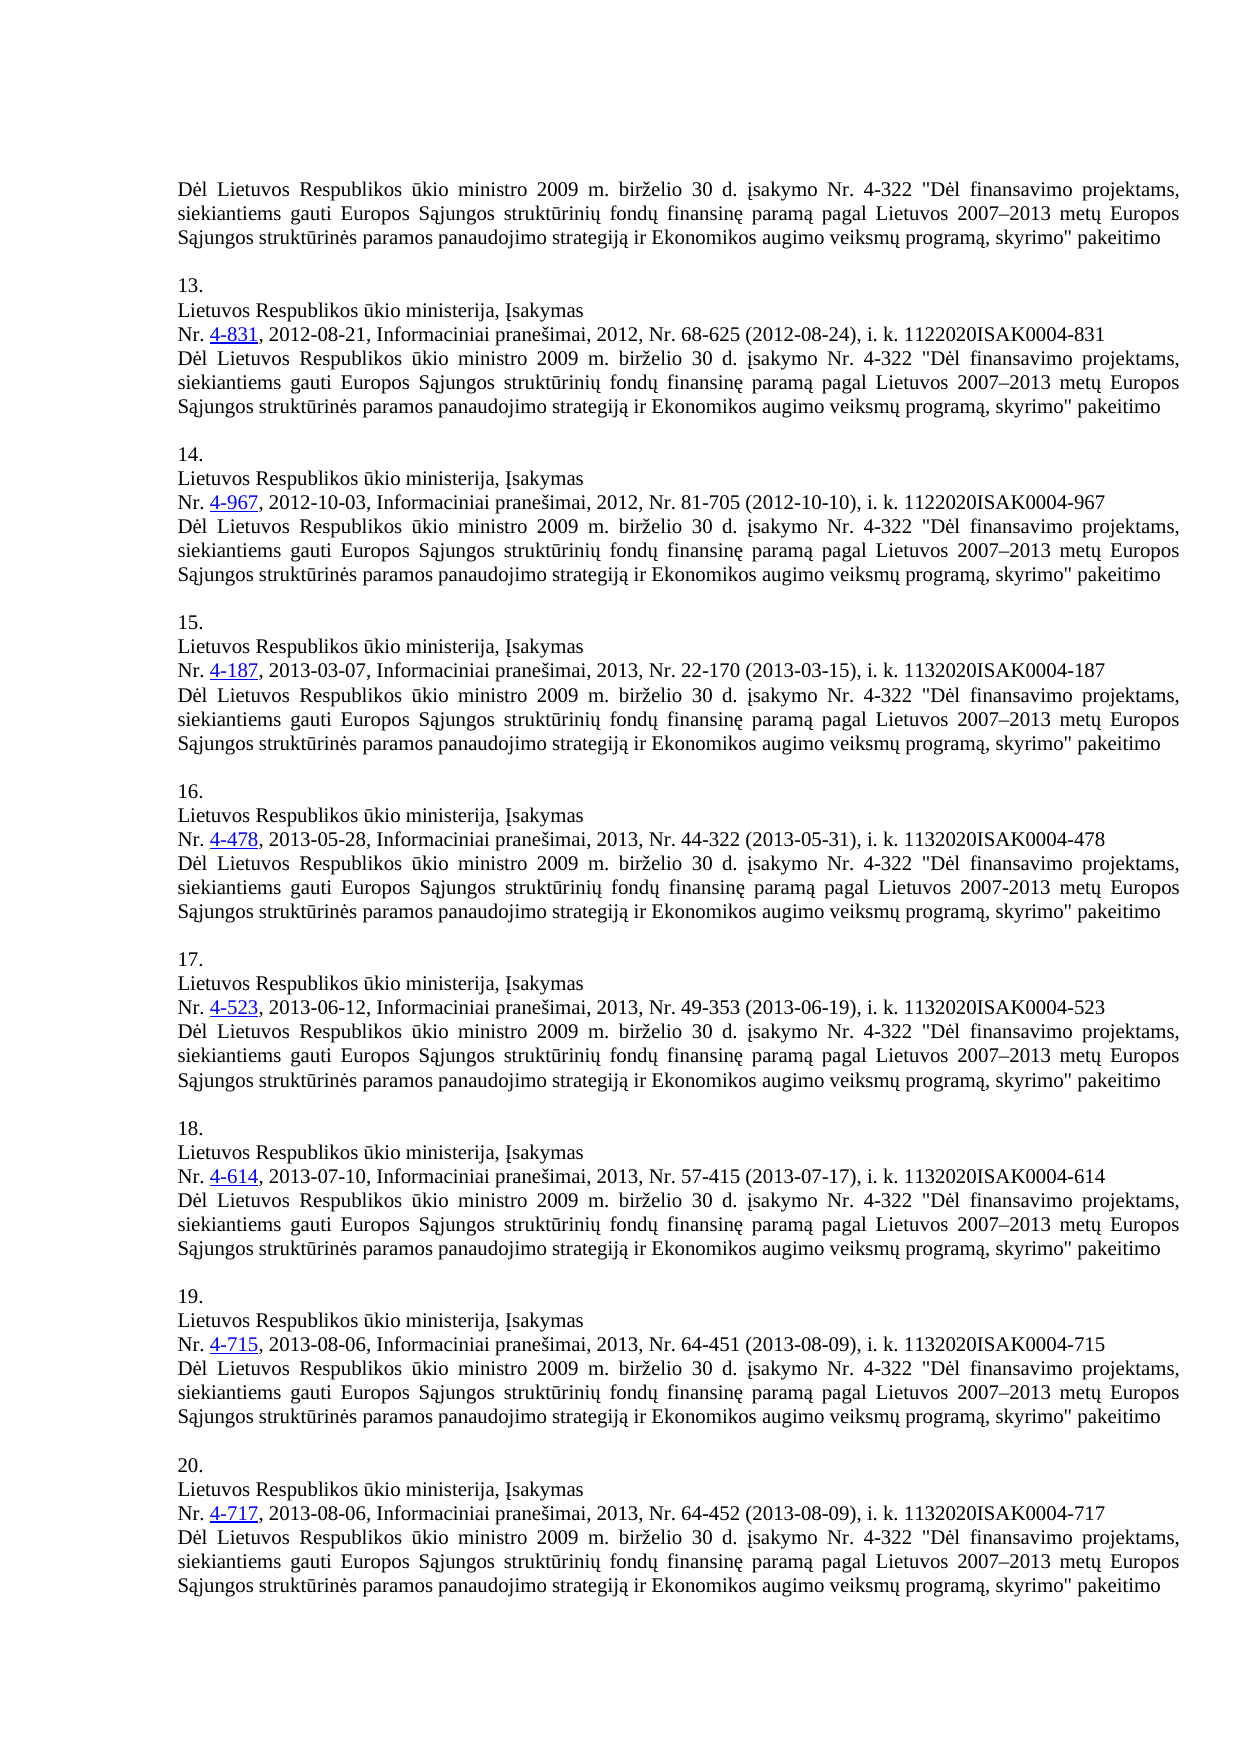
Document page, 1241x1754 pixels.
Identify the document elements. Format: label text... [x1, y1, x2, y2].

text Dėl Lietuvos Respublikos ūkio ministro 2009 m. birželio 30 d. įsakymo Nr. 4-322 "Dėl finansavimo projektams, siekiantiems gauti Europos Sąjungos struktūrinių fondų finansinę paramą pagal Lietuvos 2007–2013 metų Europos Sąjungos struktūrinės paramos panaudojimo strategiją ir Ekonomikos augimo veiksmų programą, skyrimo" pakeitimo [177, 177, 1181, 249]
text Lietuvos Respublikos ūkio ministerija, Įsakymas [177, 1308, 1181, 1332]
text 14. [177, 442, 1181, 466]
text Lietuvos Respublikos ūkio ministerija, Įsakymas [177, 466, 1181, 490]
text Nr. 4-478, 2013-05-28, Informaciniai pranešimai, 2013, Nr. 44-322 (2013-05-31), i. k. 1132020ISAK0004-478 [177, 827, 1181, 851]
text Lietuvos Respublikos ūkio ministerija, Įsakymas [177, 971, 1181, 995]
text 13. [177, 273, 1181, 297]
text Dėl Lietuvos Respublikos ūkio ministro 2009 m. birželio 30 d. įsakymo Nr. 4-322 "Dėl finansavimo projektams, siekiantiems gauti Europos Sąjungos struktūrinių fondų finansinę paramą pagal Lietuvos 2007–2013 metų Europos Sąjungos struktūrinės paramos panaudojimo strategiją ir Ekonomikos augimo veiksmų programą, skyrimo" pakeitimo [177, 1525, 1181, 1597]
text 19. [177, 1284, 1181, 1308]
text Dėl Lietuvos Respublikos ūkio ministro 2009 m. birželio 30 d. įsakymo Nr. 4-322 "Dėl finansavimo projektams, siekiantiems gauti Europos Sąjungos struktūrinių fondų finansinę paramą pagal Lietuvos 2007–2013 metų Europos Sąjungos struktūrinės paramos panaudojimo strategiją ir Ekonomikos augimo veiksmų programą, skyrimo" pakeitimo [177, 346, 1181, 418]
text Lietuvos Respublikos ūkio ministerija, Įsakymas [177, 634, 1181, 658]
text Dėl Lietuvos Respublikos ūkio ministro 2009 m. birželio 30 d. įsakymo Nr. 4-322 "Dėl finansavimo projektams, siekiantiems gauti Europos Sąjungos struktūrinių fondų finansinę paramą pagal Lietuvos 2007–2013 metų Europos Sąjungos struktūrinės paramos panaudojimo strategiją ir Ekonomikos augimo veiksmų programą, skyrimo" pakeitimo [177, 1188, 1181, 1260]
text Nr. 4-523, 2013-06-12, Informaciniai pranešimai, 2013, Nr. 49-353 (2013-06-19), i. k. 1132020ISAK0004-523 [177, 995, 1181, 1019]
text Dėl Lietuvos Respublikos ūkio ministro 2009 m. birželio 30 d. įsakymo Nr. 4-322 "Dėl finansavimo projektams, siekiantiems gauti Europos Sąjungos struktūrinių fondų finansinę paramą pagal Lietuvos 2007–2013 metų Europos Sąjungos struktūrinės paramos panaudojimo strategiją ir Ekonomikos augimo veiksmų programą, skyrimo" pakeitimo [177, 1019, 1181, 1092]
text Nr. 4-967, 2012-10-03, Informaciniai pranešimai, 2012, Nr. 81-705 (2012-10-10), i. k. 1122020ISAK0004-967 [177, 490, 1181, 514]
text 16. [177, 779, 1181, 803]
text 15. [177, 610, 1181, 634]
text Lietuvos Respublikos ūkio ministerija, Įsakymas [177, 297, 1181, 322]
text Dėl Lietuvos Respublikos ūkio ministro 2009 m. birželio 30 d. įsakymo Nr. 4-322 "Dėl finansavimo projektams, siekiantiems gauti Europos Sąjungos struktūrinių fondų finansinę paramą pagal Lietuvos 2007–2013 metų Europos Sąjungos struktūrinės paramos panaudojimo strategiją ir Ekonomikos augimo veiksmų programą, skyrimo" pakeitimo [177, 1356, 1181, 1428]
text Nr. 4-831, 2012-08-21, Informaciniai pranešimai, 2012, Nr. 68-625 (2012-08-24), i. k. 1122020ISAK0004-831 [177, 322, 1181, 346]
text Lietuvos Respublikos ūkio ministerija, Įsakymas [177, 803, 1181, 827]
text Dėl Lietuvos Respublikos ūkio ministro 2009 m. birželio 30 d. įsakymo Nr. 4-322 "Dėl finansavimo projektams, siekiantiems gauti Europos Sąjungos struktūrinių fondų finansinę paramą pagal Lietuvos 2007-2013 metų Europos Sąjungos struktūrinės paramos panaudojimo strategiją ir Ekonomikos augimo veiksmų programą, skyrimo" pakeitimo [177, 851, 1181, 923]
text Nr. 4-717, 2013-08-06, Informaciniai pranešimai, 2013, Nr. 64-452 (2013-08-09), i. k. 1132020ISAK0004-717 [177, 1501, 1181, 1525]
text Lietuvos Respublikos ūkio ministerija, Įsakymas [177, 1140, 1181, 1164]
text Nr. 4-614, 2013-07-10, Informaciniai pranešimai, 2013, Nr. 57-415 (2013-07-17), i. k. 1132020ISAK0004-614 [177, 1164, 1181, 1188]
text 17. [177, 947, 1181, 971]
text 20. [177, 1452, 1181, 1477]
text Nr. 4-715, 2013-08-06, Informaciniai pranešimai, 2013, Nr. 64-451 (2013-08-09), i. k. 1132020ISAK0004-715 [177, 1332, 1181, 1356]
text Dėl Lietuvos Respublikos ūkio ministro 2009 m. birželio 30 d. įsakymo Nr. 4-322 "Dėl finansavimo projektams, siekiantiems gauti Europos Sąjungos struktūrinių fondų finansinę paramą pagal Lietuvos 2007–2013 metų Europos Sąjungos struktūrinės paramos panaudojimo strategiją ir Ekonomikos augimo veiksmų programą, skyrimo" pakeitimo [177, 514, 1181, 586]
text Nr. 4-187, 2013-03-07, Informaciniai pranešimai, 2013, Nr. 22-170 (2013-03-15), i. k. 1132020ISAK0004-187 [177, 658, 1181, 682]
text Lietuvos Respublikos ūkio ministerija, Įsakymas [177, 1477, 1181, 1501]
text Dėl Lietuvos Respublikos ūkio ministro 2009 m. birželio 30 d. įsakymo Nr. 4-322 "Dėl finansavimo projektams, siekiantiems gauti Europos Sąjungos struktūrinių fondų finansinę paramą pagal Lietuvos 2007–2013 metų Europos Sąjungos struktūrinės paramos panaudojimo strategiją ir Ekonomikos augimo veiksmų programą, skyrimo" pakeitimo [177, 682, 1181, 755]
text 18. [177, 1116, 1181, 1140]
